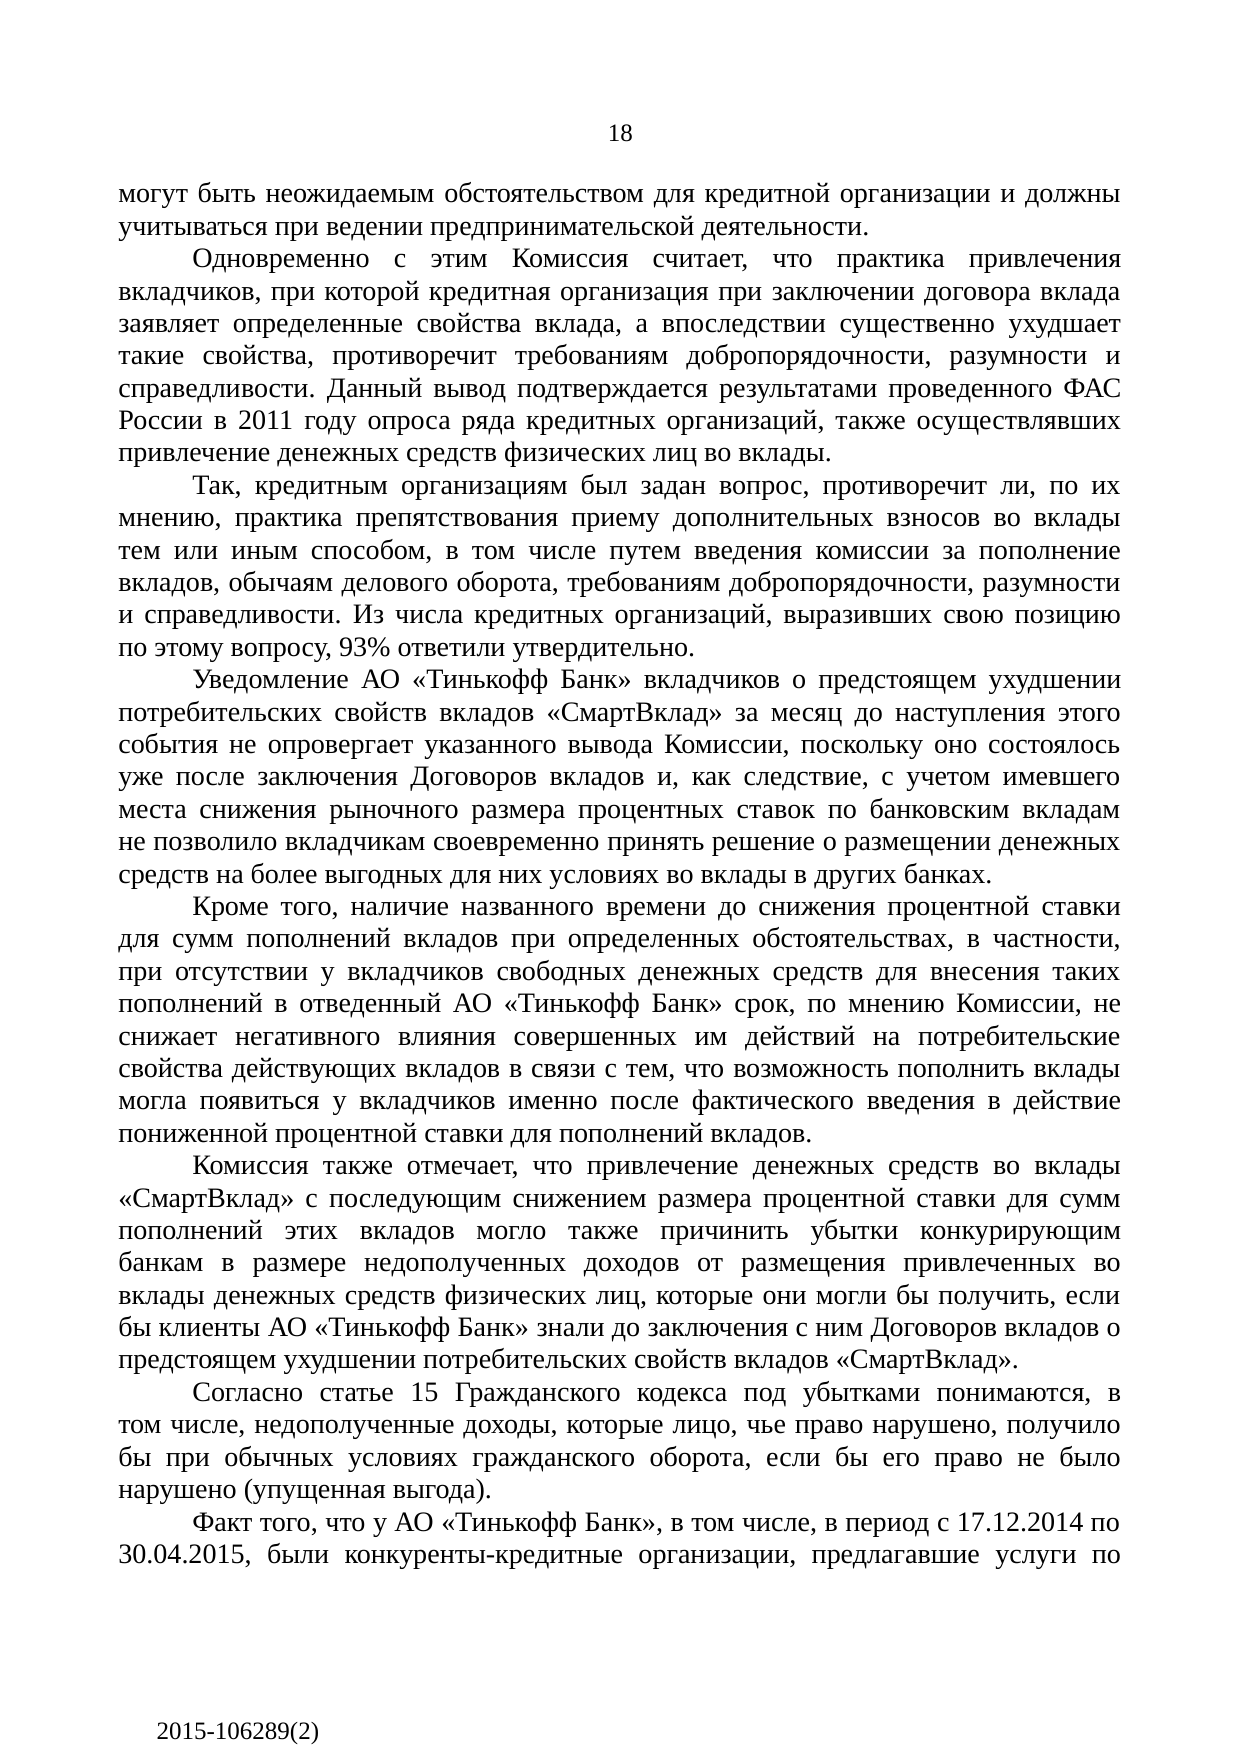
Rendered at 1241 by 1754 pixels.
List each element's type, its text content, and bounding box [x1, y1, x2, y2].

text Факт того, что у АО «Тинькофф Банк», в том числе, в период с 17.12.2014 по 30.04.2015, были конкуренты-кредитные организации, предлагавшие услуги по [118, 1504, 1122, 1569]
text могут быть неожидаемым обстоятельством для кредитной организации и должны учитываться при ведении предпринимательской деятельности. [118, 176, 1122, 241]
text Одновременно с этим Комиссия считает, что практика привлечения вкладчиков, при которой кредитная организация при заключении договора вклада заявляет определенные свойства вклада, а впоследствии существенно ухудшает такие свойства, противоречит требованиям добропорядочности, разумности и справедливости. Данный вывод подтверждается результатами проведенного ФАС России в 2011 году опроса ряда кредитных организаций, также осуществлявших привлечение денежных средств физических лиц во вклады. [118, 241, 1122, 468]
text Так, кредитным организациям был задан вопрос, противоречит ли, по их мнению, практика препятствования приему дополнительных взносов во вклады тем или иным способом, в том числе путем введения комиссии за пополнение вкладов, обычаям делового оборота, требованиям добропорядочности, разумности и справедливости. Из числа кредитных организаций, выразивших свою позицию по этому вопросу, 93% ответили утвердительно. [118, 468, 1122, 662]
text Комиссия также отмечает, что привлечение денежных средств во вклады «СмартВклад» с последующим снижением размера процентной ставки для сумм пополнений этих вкладов могло также причинить убытки конкурирующим банкам в размере недополученных доходов от размещения привлеченных во вклады денежных средств физических лиц, которые они могли бы получить, если бы клиенты АО «Тинькофф Банк» знали до заключения с ним Договоров вкладов о предстоящем ухудшении потребительских свойств вкладов «СмартВклад». [118, 1148, 1122, 1375]
text Кроме того, наличие названного времени до снижения процентной ставки для сумм пополнений вкладов при определенных обстоятельствах, в частности, при отсутствии у вкладчиков свободных денежных средств для внесения таких пополнений в отведенный АО «Тинькофф Банк» срок, по мнению Комиссии, не снижает негативного влияния совершенных им действий на потребительские свойства действующих вкладов в связи с тем, что возможность пополнить вклады могла появиться у вкладчиков именно после фактического введения в действие пониженной процентной ставки для пополнений вкладов. [118, 889, 1122, 1148]
text Согласно статье 15 Гражданского кодекса под убытками понимаются, в том числе, недополученные доходы, которые лицо, чье право нарушено, получило бы при обычных условиях гражданского оборота, если бы его право не было нарушено (упущенная выгода). [118, 1375, 1122, 1504]
text Уведомление АО «Тинькофф Банк» вкладчиков о предстоящем ухудшении потребительских свойств вкладов «СмартВклад» за месяц до наступления этого события не опровергает указанного вывода Комиссии, поскольку оно состоялось уже после заключения Договоров вкладов и, как следствие, с учетом имевшего места снижения рыночного размера процентных ставок по банковским вкладам не позволило вкладчикам своевременно принять решение о размещении денежных средств на более выгодных для них условиях во вклады в других банках. [118, 662, 1122, 889]
